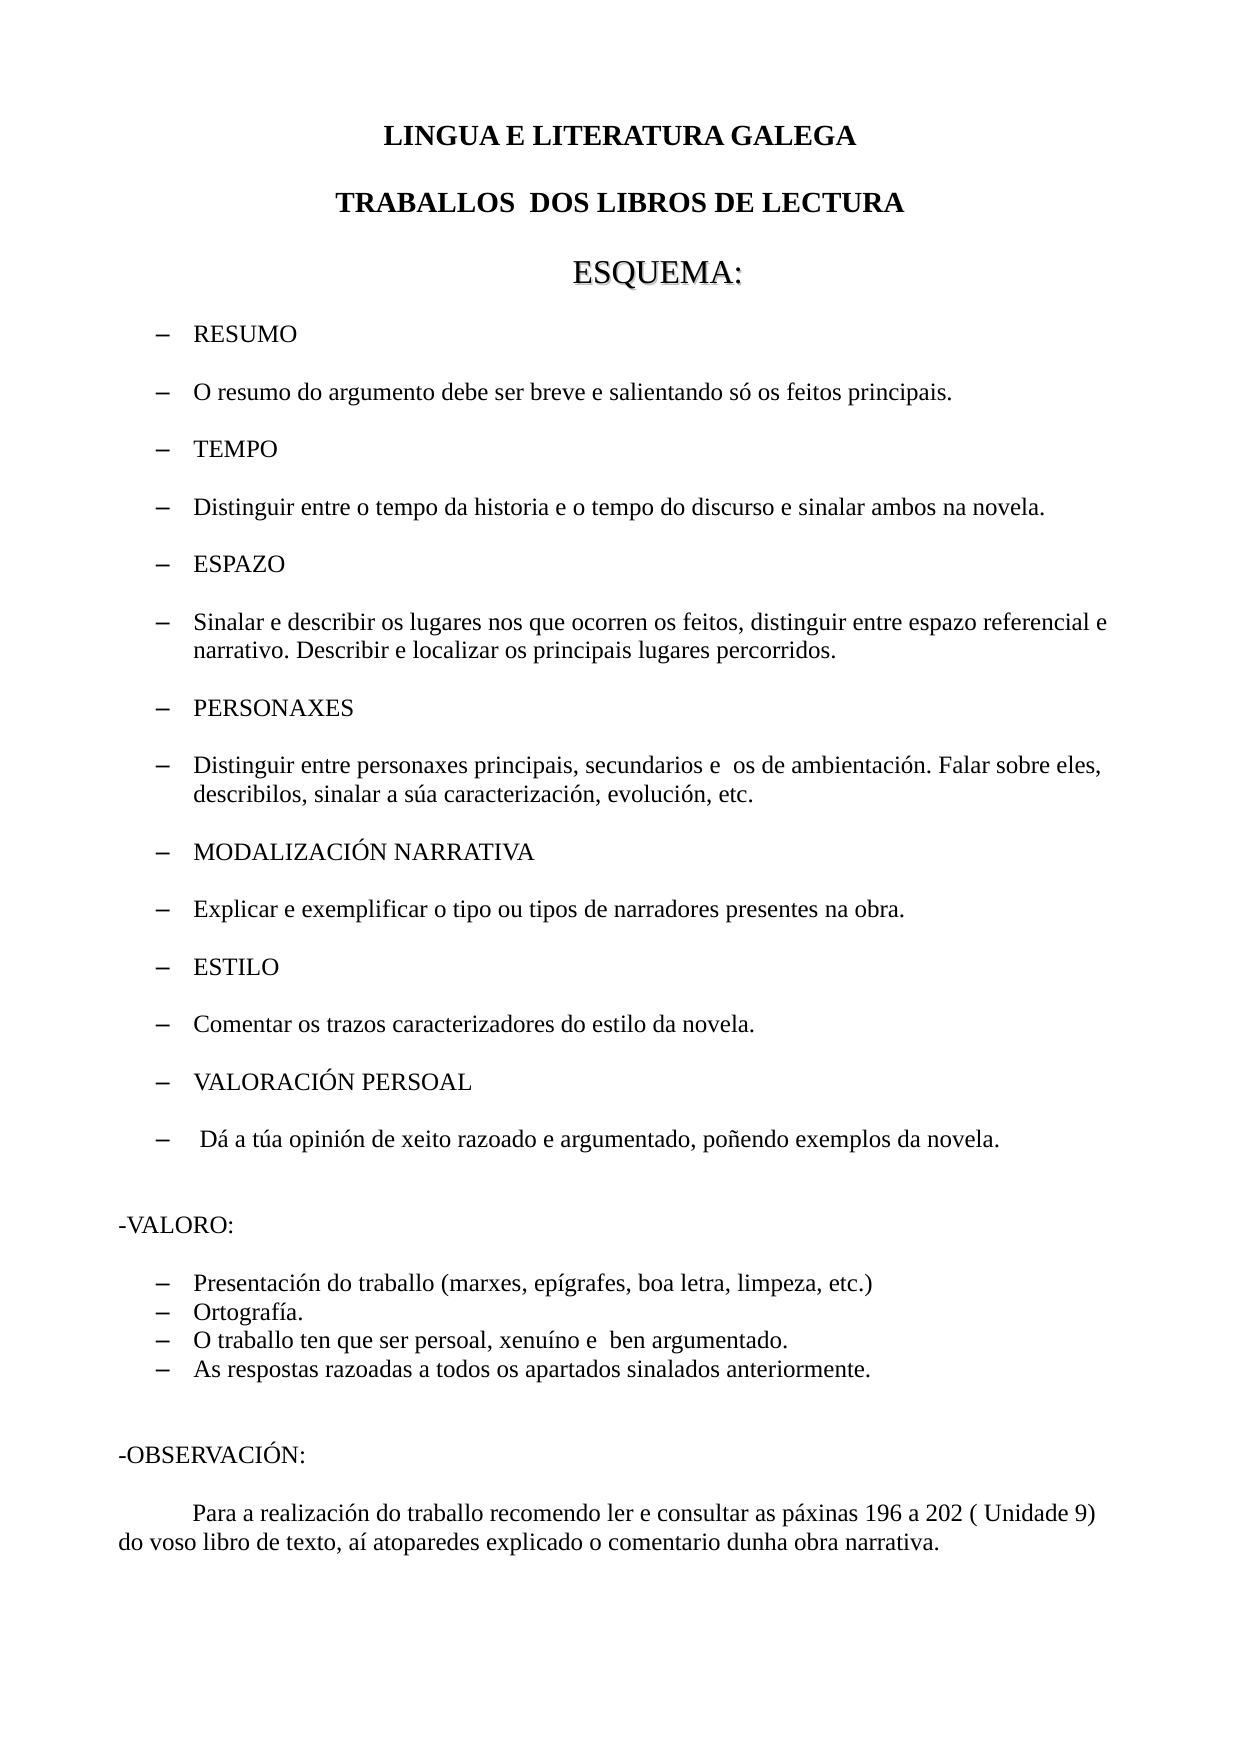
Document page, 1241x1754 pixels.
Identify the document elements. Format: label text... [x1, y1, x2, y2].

list ESTILO [156, 952, 1122, 981]
list Dá a túa opinión de xeito razoado e argumentado, poñendo exemplos da novela. [156, 1124, 1122, 1153]
list VALORACIÓN PERSOAL [156, 1067, 1122, 1096]
text Para a realización do traballo recomendo ler e consultar as páxinas 196 a 202 ( Unidade 9) do voso libro de texto, aí atoparedes explicado o comentario dunha obra narrativa. [118, 1498, 1122, 1556]
list ESPAZO [156, 549, 1122, 578]
list As respostas razoadas a todos os apartados sinalados anteriormente. [156, 1354, 1122, 1383]
list O traballo ten que ser persoal, xenuíno e ben argumentado. [156, 1326, 1122, 1354]
list RESUMO [156, 319, 1122, 348]
list PERSONAXES [156, 693, 1122, 722]
list Presentación do traballo (marxes, epígrafes, boa letra, limpeza, etc.) [156, 1268, 1122, 1297]
list Comentar os trazos caracterizadores do estilo da novela. [156, 1009, 1122, 1038]
list Ortografía. [156, 1297, 1122, 1326]
list Explicar e exemplificar o tipo ou tipos de narradores presentes na obra. [156, 894, 1122, 923]
text -OBSERVACIÓN: [118, 1441, 1122, 1469]
text LINGUA E LITERATURA GALEGA [118, 118, 1122, 152]
list Distinguir entre personaxes principais, secundarios e os de ambientación. Falar sobre eles, describilos, sinalar a súa caracterización, evolución, etc. [156, 751, 1122, 808]
list MODALIZACIÓN NARRATIVA [156, 837, 1122, 866]
list Sinalar e describir os lugares nos que ocorren os feitos, distinguir entre espazo referencial e narrativo. Describir e localizar os principais lugares percorridos. [156, 607, 1122, 664]
list O resumo do argumento debe ser breve e salientando só os feitos principais. [156, 377, 1122, 406]
list ESQUEMA: [156, 252, 1122, 291]
text -VALORO: [118, 1211, 1122, 1239]
text TRABALLOS DOS LIBROS DE LECTURA [118, 185, 1122, 219]
list TEMPO [156, 434, 1122, 463]
list Distinguir entre o tempo da historia e o tempo do discurso e sinalar ambos na novela. [156, 492, 1122, 521]
